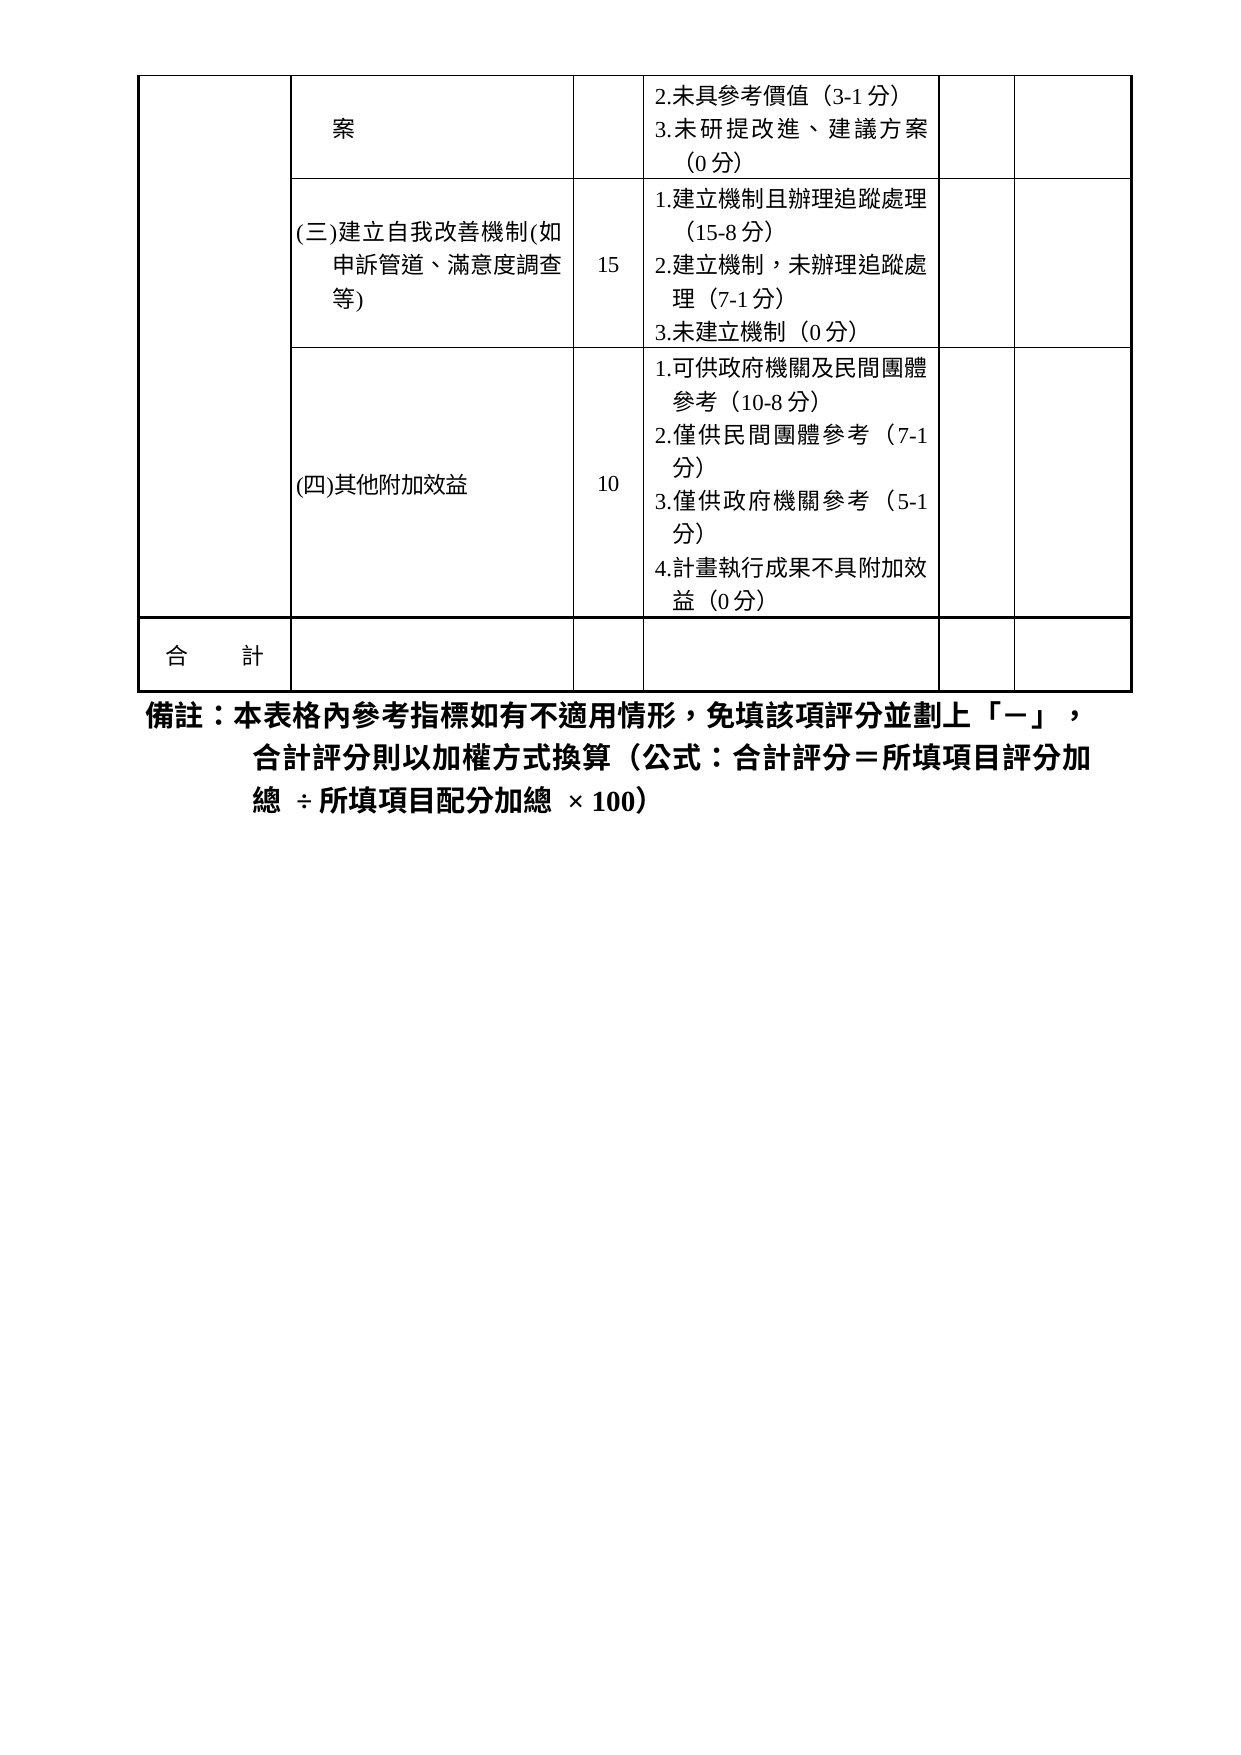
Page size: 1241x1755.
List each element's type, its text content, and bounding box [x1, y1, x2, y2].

table_cell 1.建立機制且辦理追蹤處理（15-8分） 2.建立機制，未辦理追蹤處理（7-1分） 3.未建立機制（0分） [644, 179, 938, 347]
table_cell [1015, 179, 1130, 347]
table_cell [1015, 619, 1130, 690]
table_cell [940, 619, 1014, 690]
table_cell [940, 348, 1014, 616]
table_cell [940, 179, 1014, 347]
table_cell [140, 76, 290, 616]
table_cell 2.未具參考價值（3-1分） 3.未研提改進、建議方案（0分） [644, 76, 938, 178]
table_cell (三)建立自我改善機制(如申訴管道、滿意度調查等) [292, 179, 573, 347]
table_cell [574, 76, 643, 178]
table_cell [940, 76, 1014, 178]
table_cell 1.可供政府機關及民間團體參考（10-8分） 2.僅供民間團體參考（7-1分） 3.僅供政府機關參考（5-1分） 4.計畫執行成果不具附加效 益（0分） [644, 348, 938, 616]
table_cell 案 [292, 76, 573, 178]
text 備註：本表格內參考指標如有不適用情形，免填該項評分並劃上「－」，合計評分則以加權方式換算（公式：合計評分＝所填項目評分加總 ÷ 所填項目配分加總 × 100） [121, 693, 1093, 820]
table_cell (四)其他附加效益 [292, 348, 573, 616]
table_cell [644, 619, 938, 690]
table_cell 合 計 [140, 619, 290, 690]
table_cell 10 [574, 348, 643, 616]
table_cell [292, 619, 573, 690]
table_cell [574, 619, 643, 690]
table_cell 15 [574, 179, 643, 347]
table_cell [1015, 348, 1130, 616]
table_cell [1015, 76, 1130, 178]
